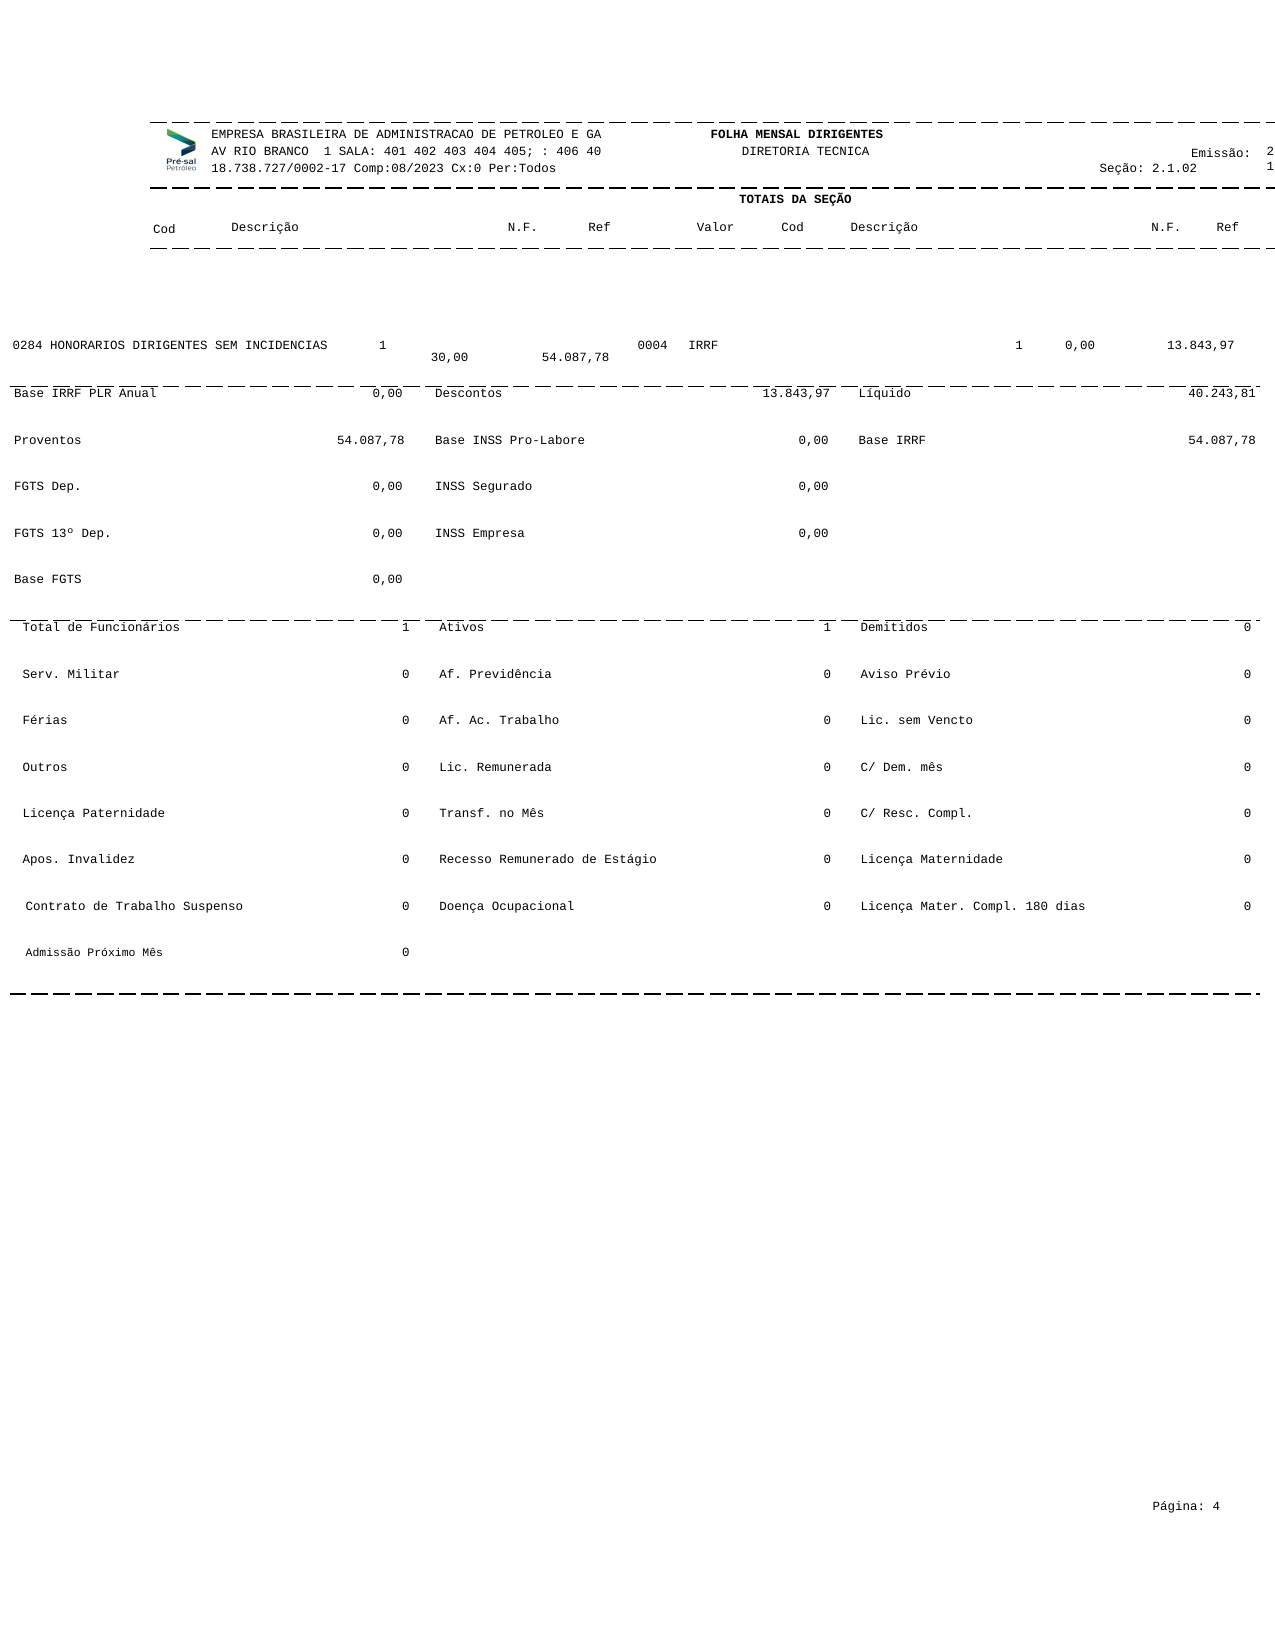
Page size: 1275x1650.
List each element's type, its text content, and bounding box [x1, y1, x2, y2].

table_header [150, 122, 211, 187]
table_cell FGTS 13º Dep. [10, 527, 337, 573]
table_cell Líquido [858, 386, 1065, 434]
table_cell Total de Funcionários [10, 620, 337, 668]
table_cell 0 [763, 900, 858, 946]
table_cell 0,00 [337, 573, 430, 619]
table_cell Cod [150, 187, 211, 248]
table_cell Af. Previdência [430, 668, 637, 714]
table_header [763, 339, 858, 386]
table_cell [858, 573, 1065, 619]
table_cell [1065, 854, 1167, 900]
table_cell [638, 807, 688, 853]
table_cell [688, 761, 762, 807]
table_cell 0 [1167, 807, 1259, 853]
table_cell [858, 480, 1065, 527]
table_cell 0 [1167, 900, 1259, 946]
table_cell [638, 573, 688, 619]
table_cell 0,00 [763, 480, 858, 527]
table_cell 0 [1167, 761, 1259, 807]
table_cell [638, 620, 688, 668]
table_cell Valor [1266, 189, 1275, 248]
table_cell [763, 946, 858, 993]
table_header FOLHA MENSAL DIRIGENTES DIRETORIA TECNICA [697, 122, 1099, 187]
table_cell [1065, 573, 1167, 619]
table_cell Demitidos [858, 620, 1065, 668]
table_cell [1065, 714, 1167, 761]
table_cell 0,00 [763, 434, 858, 480]
table_cell 40.243,81 [1167, 386, 1259, 434]
table_cell 0 [1167, 854, 1259, 900]
table_cell [430, 573, 637, 619]
table_cell 0 [1167, 668, 1259, 714]
table_cell [688, 807, 762, 853]
table_cell [688, 946, 762, 993]
table_cell Lic. sem Vencto [858, 714, 1065, 761]
table_header 13.843,97 [1167, 339, 1259, 386]
table_cell 0 [1167, 714, 1259, 761]
table_cell [1065, 434, 1167, 480]
table_cell Aviso Prévio [858, 668, 1065, 714]
table_cell 54.087,78 [1167, 434, 1259, 480]
table_cell 0 [337, 761, 430, 807]
table_cell TOTAIS DA SEÇÃO Valor Cod Descrição [697, 187, 1099, 248]
table_cell Apos. Invalidez [10, 854, 337, 900]
table_cell Af. Ac. Trabalho [430, 714, 637, 761]
table_cell [688, 714, 762, 761]
table_cell [1167, 527, 1259, 573]
table_cell [638, 480, 688, 527]
table_cell [1065, 480, 1167, 527]
table_cell [688, 434, 762, 480]
table_cell Lic. Remunerada [430, 761, 637, 807]
table_cell [763, 573, 858, 619]
table_cell 0 [337, 714, 430, 761]
table_cell Base INSS Pro-Labore [430, 434, 637, 480]
table_cell 1 [763, 620, 858, 668]
table_cell Ativos [430, 620, 637, 668]
table_cell INSS Empresa [430, 527, 637, 573]
table_cell Contrato de Trabalho Suspenso [10, 900, 337, 946]
table_cell 0 [763, 854, 858, 900]
table_cell [688, 527, 762, 573]
table_cell [1065, 620, 1167, 668]
table_cell 13.843,97 [763, 386, 858, 434]
table_cell [1167, 946, 1259, 993]
table_cell Licença Mater. Compl. 180 dias [858, 900, 1167, 946]
table_cell Licença Maternidade [858, 854, 1065, 900]
table_cell [688, 668, 762, 714]
table_cell C/ Dem. mês [858, 761, 1065, 807]
table_cell [638, 386, 688, 434]
table_cell [858, 527, 1065, 573]
table_cell [858, 946, 1167, 993]
table_header IRRF [688, 339, 762, 386]
table_cell 0 [337, 854, 430, 900]
table_cell 0,00 [337, 480, 430, 527]
table_cell 1 [337, 620, 430, 668]
table_cell [1167, 573, 1259, 619]
table_cell 0 [1167, 620, 1259, 668]
table_cell [638, 668, 688, 714]
table_cell 0 [337, 807, 430, 853]
table_cell 0 [337, 668, 430, 714]
table_cell [638, 434, 688, 480]
table_cell Outros [10, 761, 337, 807]
table_cell [1167, 480, 1259, 527]
table_cell 54.087,78 [337, 434, 430, 480]
table_cell Doença Ocupacional [430, 900, 688, 946]
table_cell Admissão Próximo Mês [10, 946, 337, 993]
table_cell Descontos [430, 386, 637, 434]
table_cell Proventos [10, 434, 337, 480]
table_cell [688, 573, 762, 619]
table_header 1 [337, 339, 430, 386]
table_header 0284 HONORARIOS DIRIGENTES SEM INCIDENCIAS [10, 339, 337, 386]
table_cell FGTS Dep. [10, 480, 337, 527]
table_cell INSS Segurado [430, 480, 637, 527]
table_cell [638, 714, 688, 761]
table_cell [1065, 807, 1167, 853]
table_cell [638, 527, 688, 573]
table_cell Base IRRF [858, 434, 1065, 480]
table_cell 0,00 [337, 386, 430, 434]
table_cell 0 [763, 761, 858, 807]
table_cell Transf. no Mês [430, 807, 637, 853]
table_header 1 [858, 339, 1065, 386]
table_header EMPRESA BRASILEIRA DE ADMINISTRACAO DE PETROLEO E GA AV RIO BRANCO 1 SALA: 401 402 403 404 405; : 406 40 18.738.727/0002-17 Comp:08/2023 Cx:0 Per:Todos [211, 122, 697, 187]
table_header 30,00 54.087,78 [430, 339, 637, 386]
table_cell 0 [763, 668, 858, 714]
table_cell Licença Paternidade [10, 807, 337, 853]
table_cell 0 [337, 946, 430, 993]
table_cell [688, 900, 762, 946]
table_cell Serv. Militar [10, 668, 337, 714]
table_cell 0,00 [337, 527, 430, 573]
table_cell C/ Resc. Compl. [858, 807, 1065, 853]
table_cell 0,00 [763, 527, 858, 573]
table_cell Base IRRF PLR Anual [10, 386, 337, 434]
table_cell [688, 620, 762, 668]
table_cell 0 [337, 900, 430, 946]
table_cell [638, 761, 688, 807]
table_cell Base FGTS [10, 573, 337, 619]
table_cell Férias [10, 714, 337, 761]
table_cell [688, 386, 762, 434]
table_cell [1065, 527, 1167, 573]
table_cell Recesso Remunerado de Estágio [430, 854, 688, 900]
table_header 0004 [638, 339, 688, 386]
table_cell [1065, 668, 1167, 714]
table_cell [688, 854, 762, 900]
table_header 0,00 [1065, 339, 1167, 386]
table_cell [1065, 761, 1167, 807]
table_cell [1065, 386, 1167, 434]
table_cell 0 [763, 714, 858, 761]
table_cell Descrição N.F. Ref [211, 187, 697, 248]
table_cell N.F. Ref [1099, 187, 1266, 248]
table_header Emissão: Seção: 2.1.02 [1099, 122, 1266, 187]
table_cell [688, 480, 762, 527]
table_cell [430, 946, 688, 993]
table_cell 0 [763, 807, 858, 853]
